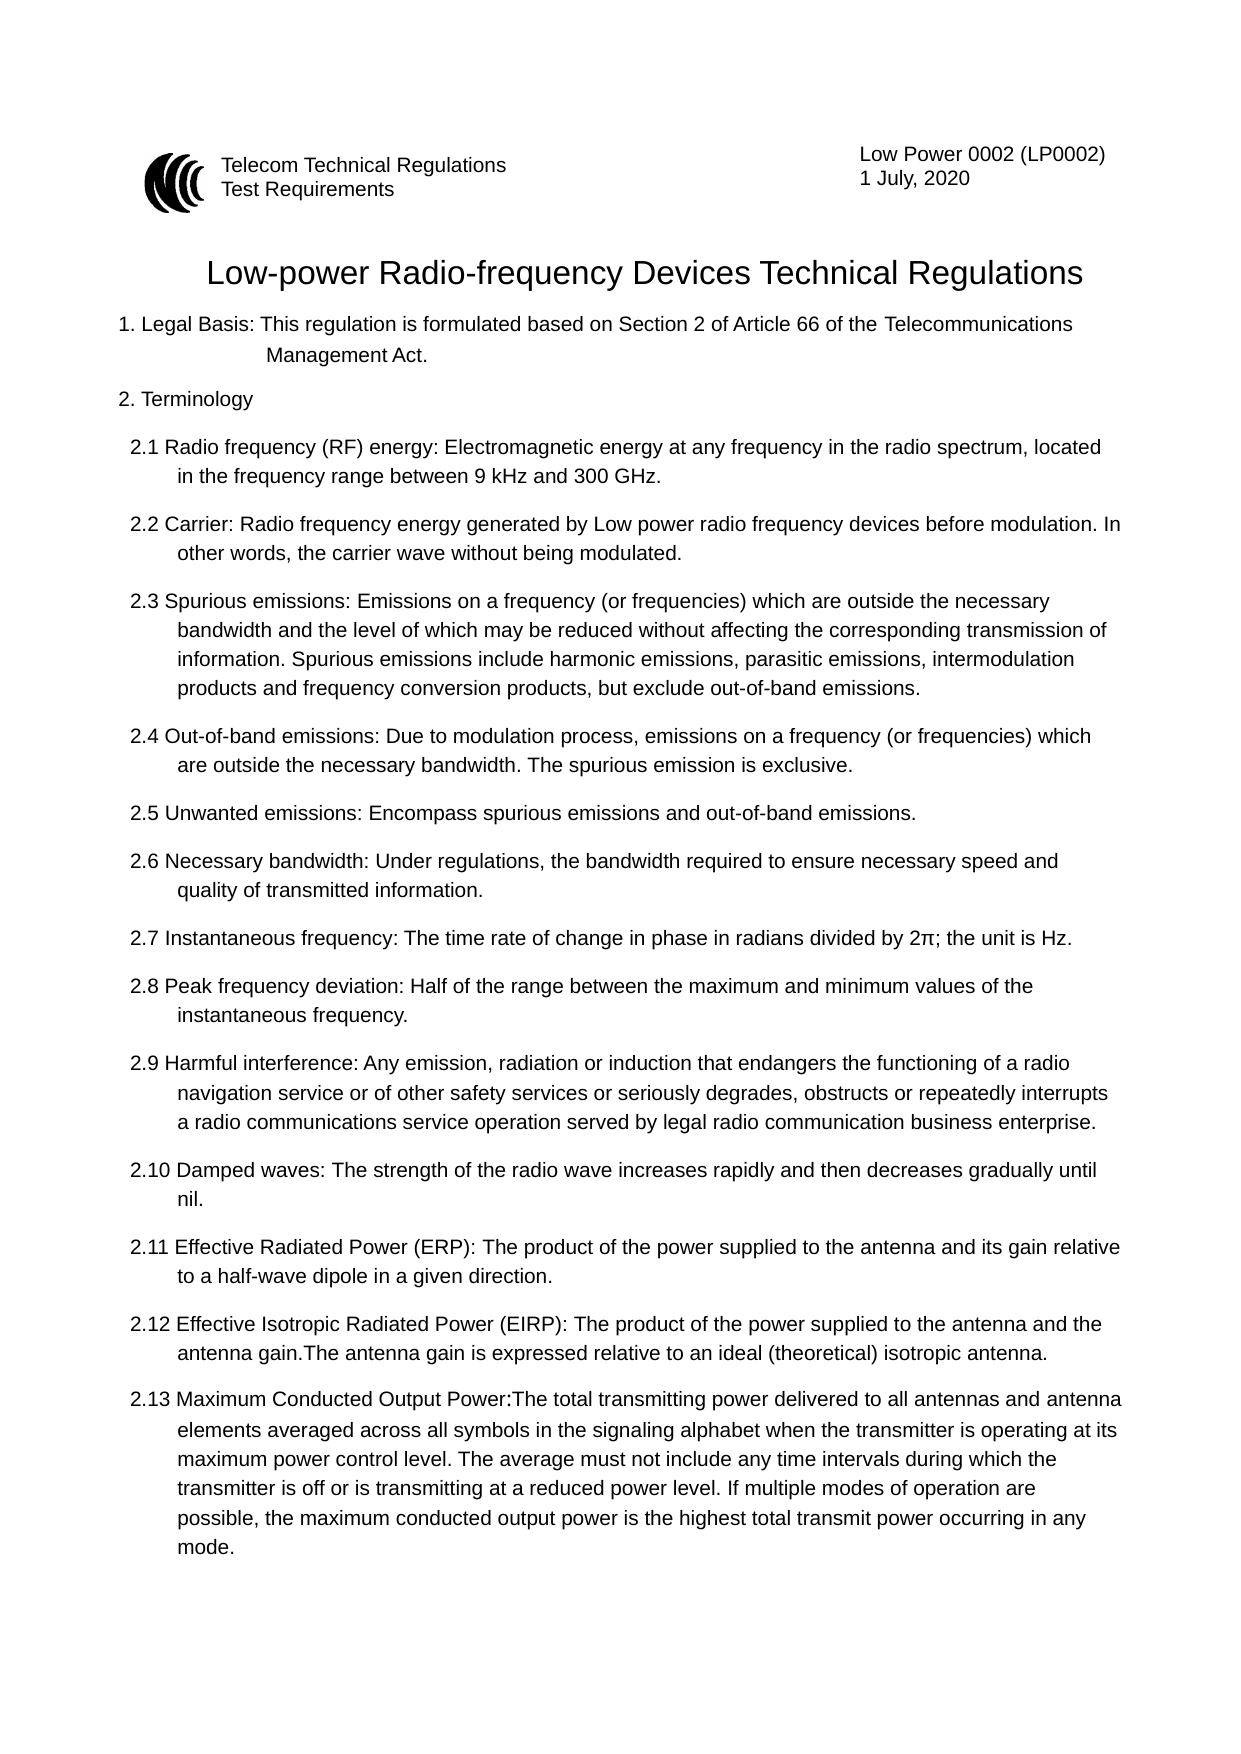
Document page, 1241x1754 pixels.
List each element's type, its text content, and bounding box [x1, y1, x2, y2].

text 1 July, 2020 [859, 166, 1211, 189]
subtitle 2.3 Spurious emissions: Emissions on a frequency (or frequencies) which are outside the necessary bandwidth and the level of which may be reduced without affecting the corresponding transmission of information. Spurious emissions include harmonic emissions, parasitic emissions, intermodulation products and frequency conversion products, but exclude out-of-band emissions. [130, 583, 1122, 700]
subtitle 1. Legal Basis: This regulation is formulated based on Section 2 of Article 66 of the Telecommunications Management Act. [118, 304, 1122, 367]
subtitle 2. Terminology [118, 379, 1122, 411]
text Telecom Technical Regulations [221, 152, 572, 176]
subtitle 2.7 Instantaneous frequency: The time rate of change in phase in radians divided by 2π; the unit is Hz. [130, 921, 1122, 950]
subtitle 2.4 Out-of-band emissions: Due to modulation process, emissions on a frequency (or frequencies) which are outside the necessary bandwidth. The spurious emission is exclusive. [130, 719, 1122, 777]
text Low Power 0002 (LP0002) [859, 142, 1211, 166]
subtitle 2.13 Maximum Conducted Output Power:The total transmitting power delivered to all antennas and antenna elements averaged across all symbols in the signaling alphabet when the transmitter is operating at its maximum power control level. The average must not include any time intervals during which the transmitter is off or is transmitting at a reduced power level. If multiple modes of operation are possible, the maximum conducted output power is the highest total transmit power occurring in any mode. [130, 1383, 1122, 1558]
subtitle 2.11 Effective Radiated Power (ERP): The product of the power supplied to the antenna and its gain relative to a half-wave dipole in a given direction. [130, 1229, 1122, 1288]
subtitle 2.6 Necessary bandwidth: Under regulations, the bandwidth required to ensure necessary speed and quality of transmitted information. [130, 844, 1122, 902]
text Test Requirements [221, 176, 572, 200]
subtitle 2.12 Effective Isotropic Radiated Power (EIRP): The product of the power supplied to the antenna and the antenna gain.The antenna gain is expressed relative to an ideal (theoretical) isotropic antenna. [130, 1306, 1122, 1365]
subtitle 2.8 Peak frequency deviation: Half of the range between the maximum and minimum values of the instantaneous frequency. [130, 969, 1122, 1027]
subtitle 2.9 Harmful interference: Any emission, radiation or induction that endangers the functioning of a radio navigation service or of other safety services or seriously degrades, obstructs or repeatedly interrupts a radio communications service operation served by legal radio communication business enterprise. [130, 1046, 1122, 1133]
subtitle 2.2 Carrier: Radio frequency energy generated by Low power radio frequency devices before modulation. In other words, the carrier wave without being modulated. [130, 506, 1122, 565]
subtitle 2.1 Radio frequency (RF) energy: Electromagnetic energy at any frequency in the radio spectrum, located in the frequency range between 9 kHz and 300 GHz. [130, 429, 1122, 488]
subtitle 2.5 Unwanted emissions: Encompass spurious emissions and out-of-band emissions. [130, 796, 1122, 825]
subtitle 2.10 Damped waves: The strength of the radio wave increases rapidly and then decreases gradually until nil. [130, 1152, 1122, 1211]
text Low-power Radio-frequency Devices Technical Regulations [118, 253, 1122, 292]
